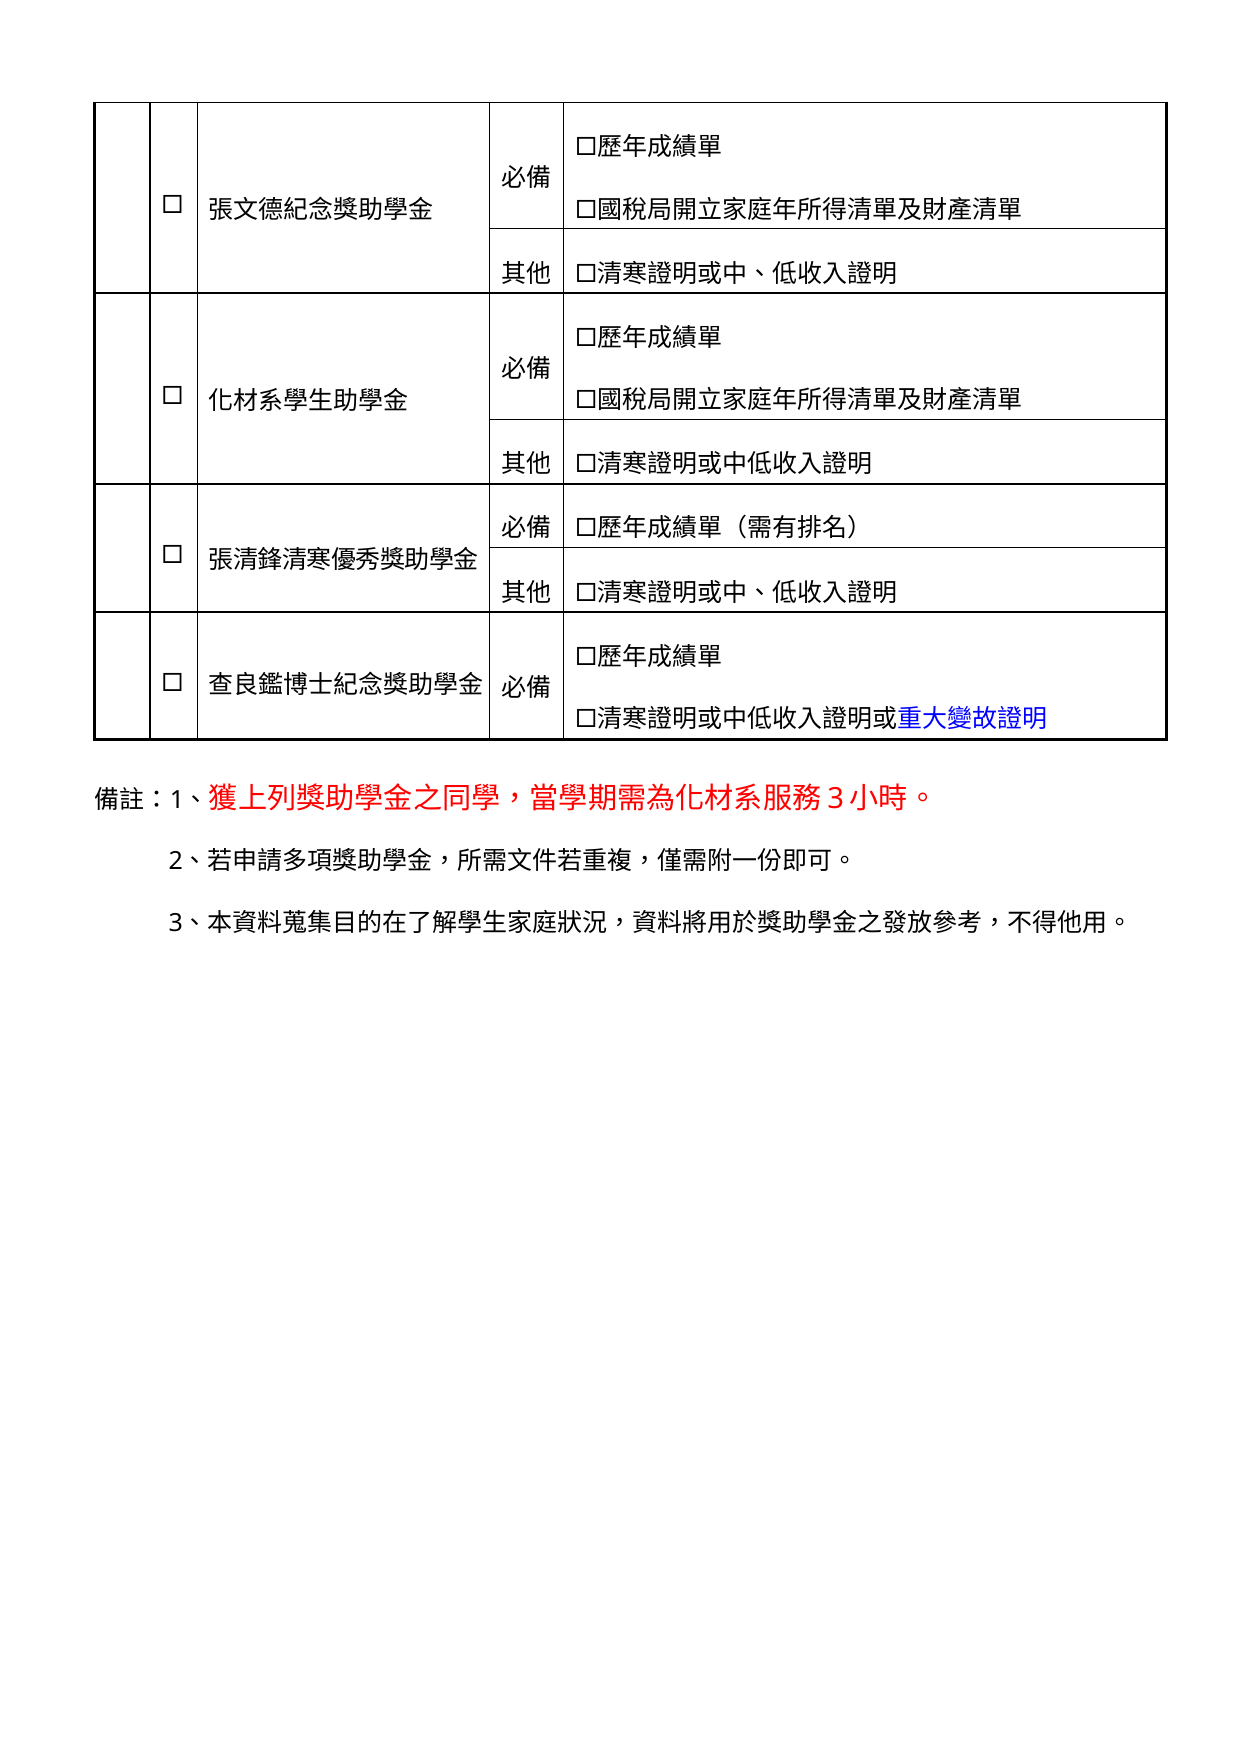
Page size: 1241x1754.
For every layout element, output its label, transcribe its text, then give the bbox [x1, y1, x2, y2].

table_cell 必備 [490, 103, 563, 228]
table_cell 歷年成績單（需有排名） [564, 485, 1165, 547]
table_cell 查良鑑博士紀念獎助學金 [198, 613, 489, 737]
table_cell 清寒證明或中、低收入證明 [564, 229, 1165, 292]
table_cell  [151, 485, 197, 611]
table_cell 必備 [490, 613, 563, 737]
table_cell  [151, 294, 197, 483]
table_cell 歷年成績單 國稅局開立家庭年所得清單及財產清單 [564, 294, 1165, 419]
table_cell [96, 613, 149, 737]
table_cell 清寒證明或中低收入證明 [564, 420, 1165, 483]
table_cell 張文德紀念獎助學金 [198, 103, 489, 292]
table_cell [96, 294, 149, 483]
table_cell 其他 [490, 420, 563, 483]
table_cell [96, 103, 149, 292]
text 3、本資料蒐集目的在了解學生家庭狀況，資料將用於獎助學金之發放參考，不得他用。 [168, 879, 1146, 942]
table_cell 歷年成績單 清寒證明或中低收入證明或重大變故證明 [564, 613, 1165, 737]
table_cell 其他 [490, 548, 563, 611]
table_cell  [151, 103, 197, 292]
text 備註：1、獲上列獎助學金之同學，當學期需為化材系服務3小時。 [94, 754, 1146, 817]
table_cell 張清鋒清寒優秀獎助學金 [198, 485, 489, 611]
table_cell 清寒證明或中、低收入證明 [564, 548, 1165, 611]
text 2、若申請多項獎助學金，所需文件若重複，僅需附一份即可。 [168, 817, 1146, 879]
table_cell 其他 [490, 229, 563, 292]
table_cell 必備 [490, 485, 563, 547]
table_cell [96, 485, 149, 611]
table_cell 化材系學生助學金 [198, 294, 489, 483]
table_cell  [151, 613, 197, 737]
table_cell 歷年成績單 國稅局開立家庭年所得清單及財產清單 [564, 103, 1165, 228]
table_cell 必備 [490, 294, 563, 419]
